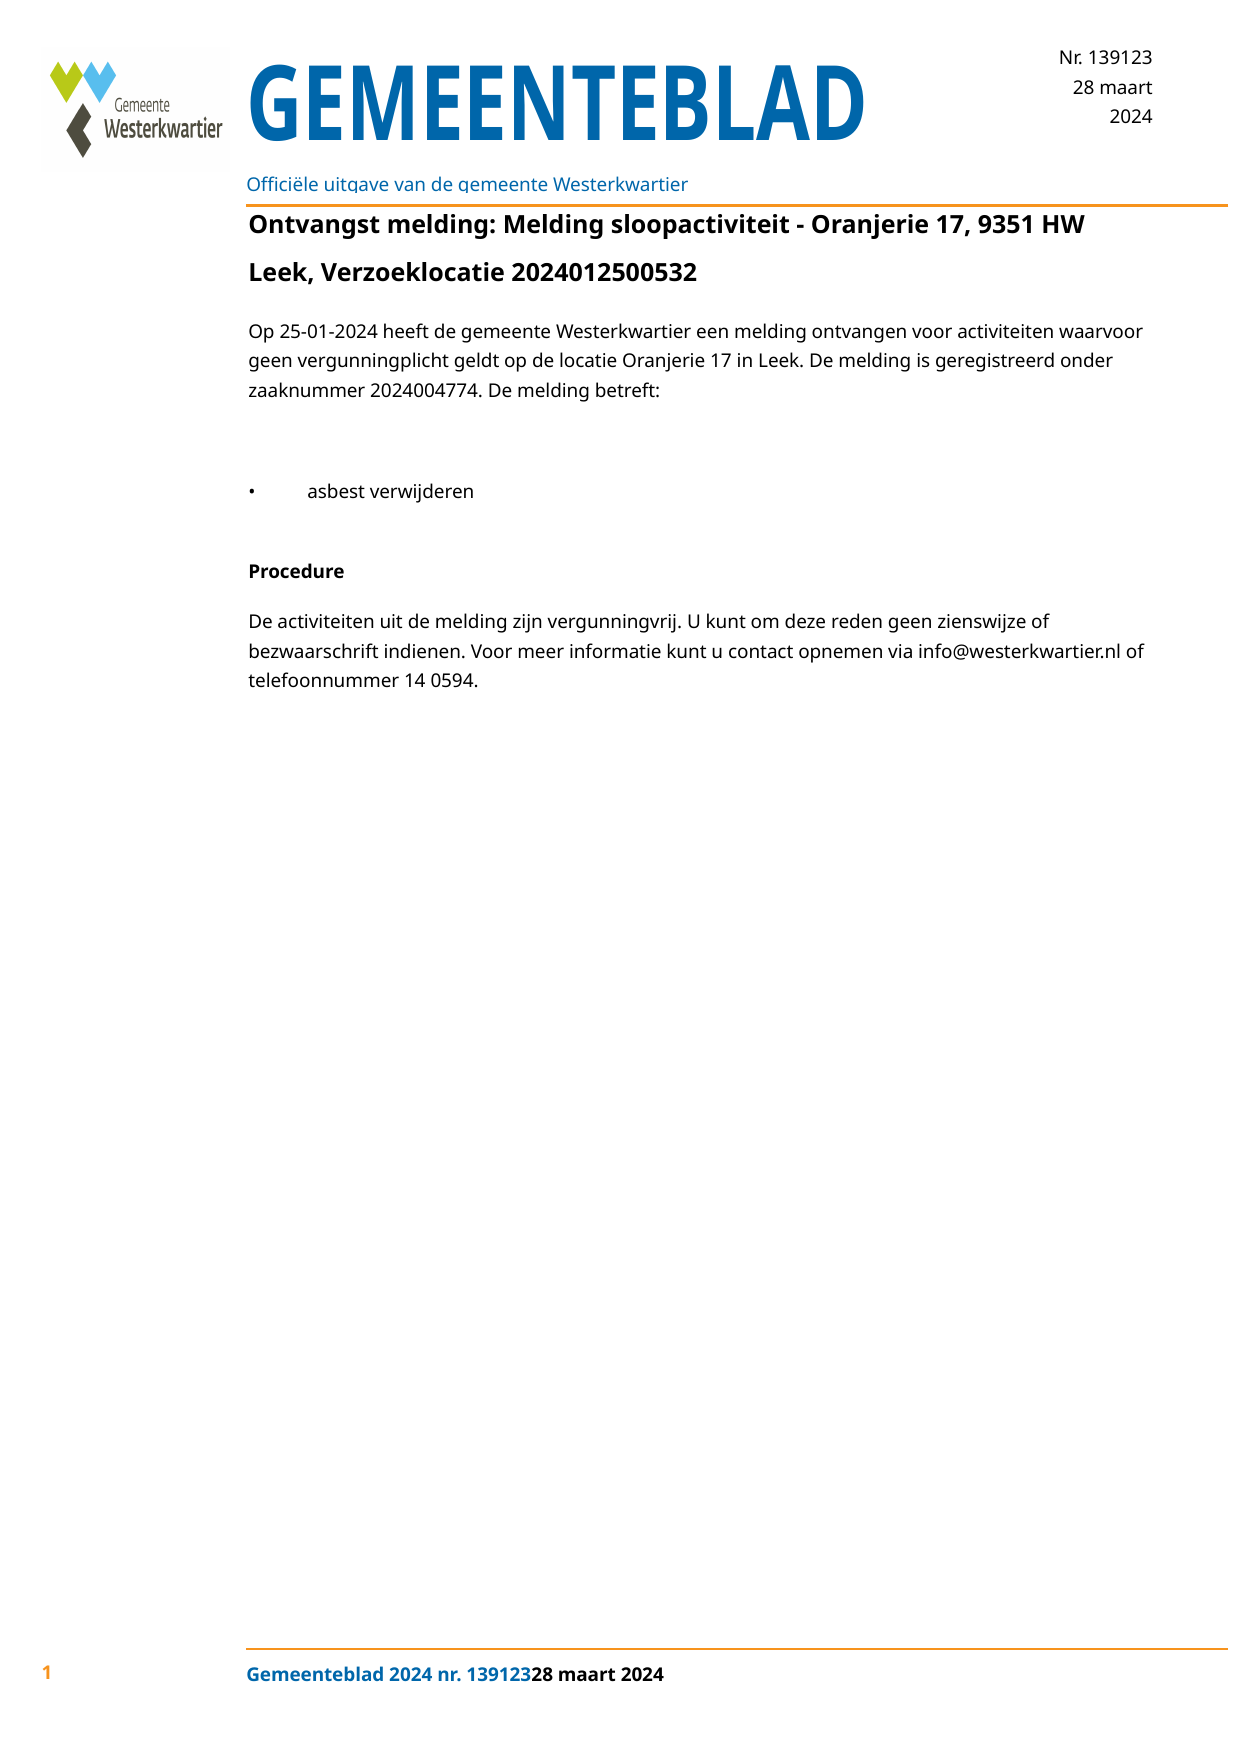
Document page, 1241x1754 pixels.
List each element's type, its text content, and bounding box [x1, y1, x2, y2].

text Ontvangst melding: Melding sloopactiviteit - Oranjerie 17, 9351 HW Leek, Verzoeklocatie 2024012500532 [248, 207, 1152, 288]
list asbest verwijderen [248, 478, 1152, 504]
text De activiteiten uit de melding zijn vergunningvrij. U kunt om deze reden geen zienswijze of bezwaarschrift indienen. Voor meer informatie kunt u contact opnemen via info@westerkwartier.nl of telefoonnummer 14 0594. [248, 608, 1152, 693]
text Procedure [248, 558, 1152, 584]
picture [41, 47, 231, 172]
text Op 25-01-2024 heeft de gemeente Westerkwartier een melding ontvangen voor activiteiten waarvoor geen vergunningplicht geldt op de locatie Oranjerie 17 in Leek. De melding is geregistreerd onder zaaknummer 2024004774. De melding betreft: [248, 318, 1152, 403]
